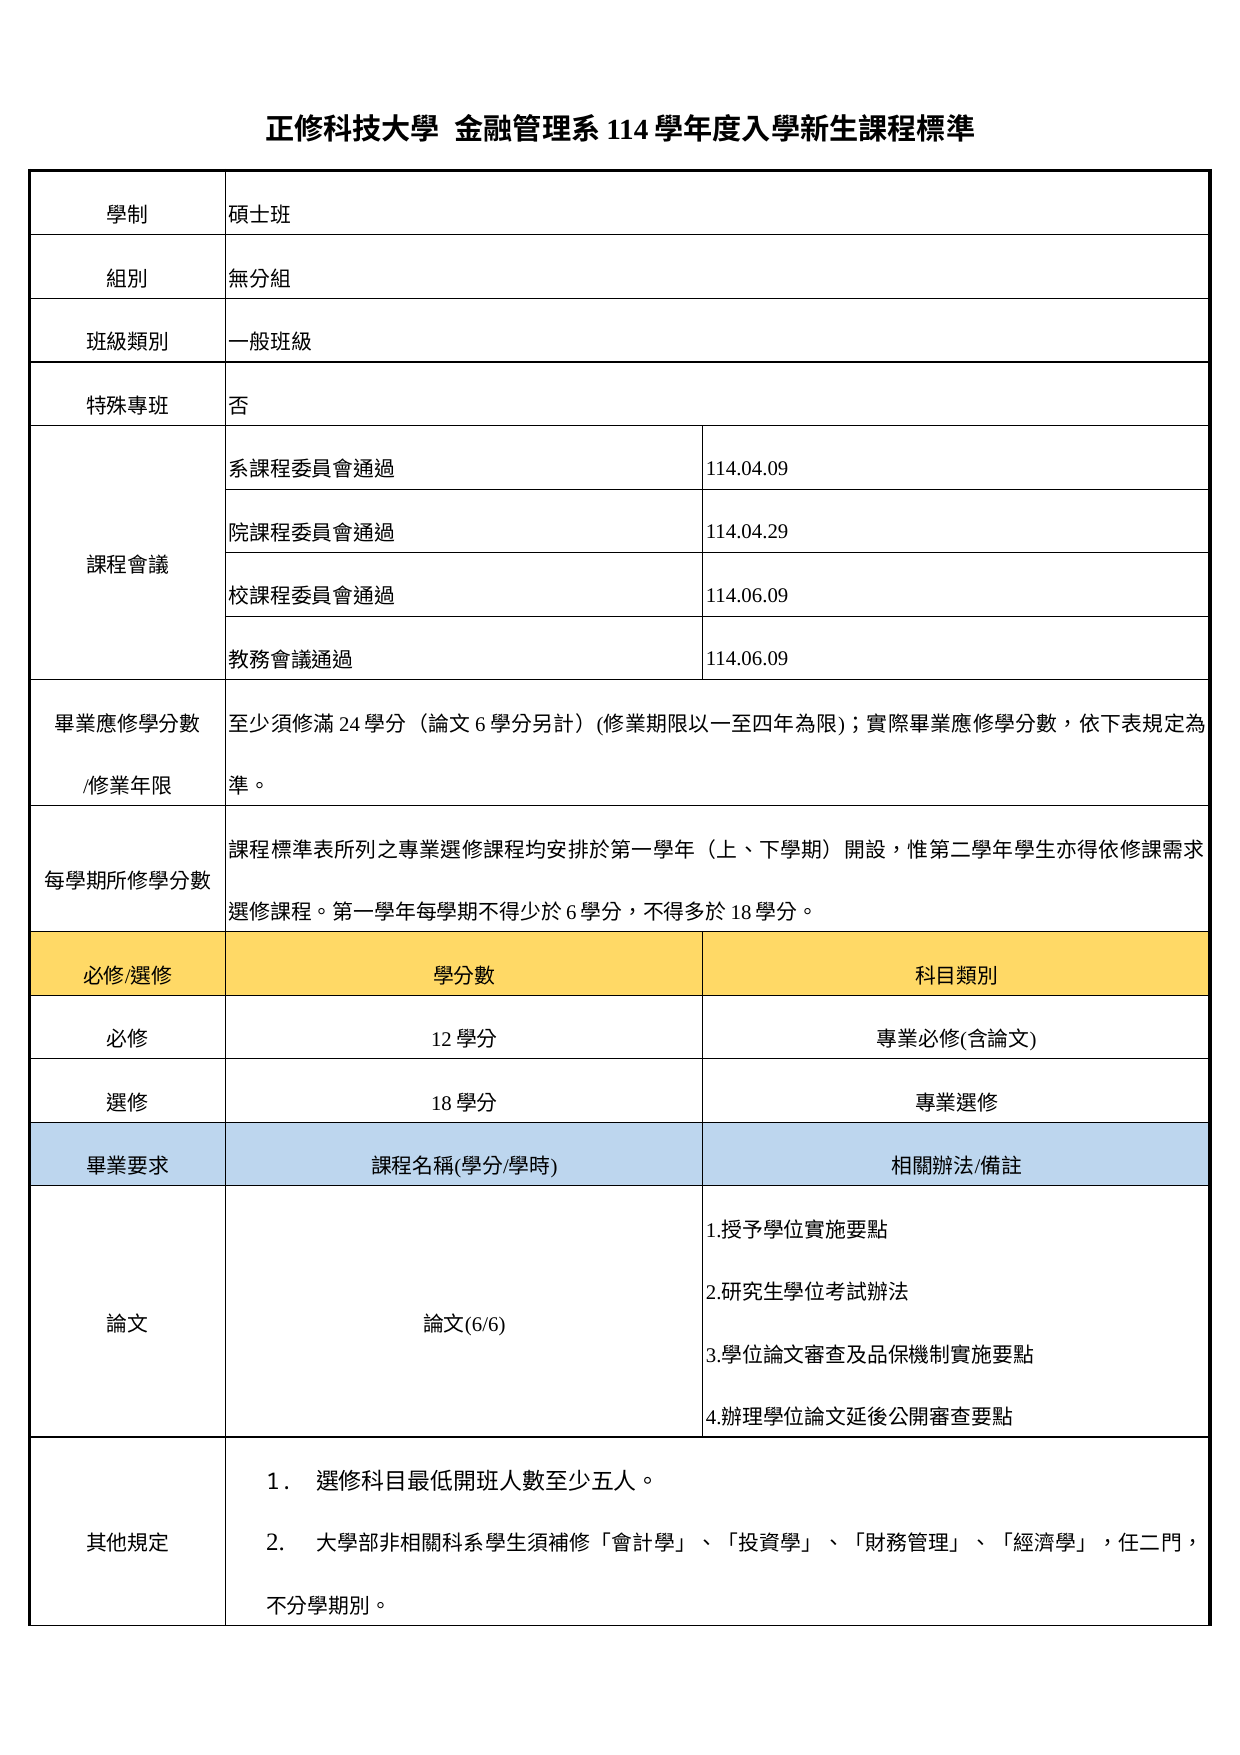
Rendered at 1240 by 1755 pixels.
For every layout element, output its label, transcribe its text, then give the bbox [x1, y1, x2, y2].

table_cell 至少須修滿24學分（論文6學分另計）(修業期限以一至四年為限)；實際畢業應修學分數，依下表規定為準。 [226, 680, 1208, 805]
table_cell 否 [226, 363, 1208, 425]
table_cell 班級類別 [31, 299, 225, 361]
table_cell 課程會議 [31, 426, 225, 679]
table_cell 114.06.09 [703, 553, 1208, 616]
table_cell 系課程委員會通過 [226, 426, 702, 488]
table_cell 一般班級 [226, 299, 1208, 361]
table_cell 論文(6/6) [226, 1186, 702, 1436]
table_header 碩士班 [226, 172, 1208, 234]
table_cell 組別 [31, 235, 225, 298]
table_cell 學分數 [226, 932, 702, 995]
table_cell 必修/選修 [31, 932, 225, 995]
table_cell 相關辦法/備註 [703, 1123, 1208, 1185]
table_cell 1.授予學位實施要點 2.研究生學位考試辦法 3.學位論文審查及品保機制實施要點 4.辦理學位論文延後公開審查要點 [703, 1186, 1208, 1436]
table_cell 114.06.09 [703, 617, 1208, 679]
table_cell 選修 [31, 1059, 225, 1122]
table_cell 114.04.29 [703, 490, 1208, 552]
table_cell 選修科目最低開班人數至少五人。 大學部非相關科系學生須補修「會計學」、「投資學」、「財務管理」、「經濟學」，任二門，不分學期別。 [226, 1438, 1208, 1625]
table_cell 科目類別 [703, 932, 1208, 995]
table_cell 院課程委員會通過 [226, 490, 702, 552]
table_cell 課程標準表所列之專業選修課程均安排於第一學年（上、下學期）開設，惟第二學年學生亦得依修課需求選修課程。第一學年每學期不得少於6學分，不得多於18學分。 [226, 806, 1208, 931]
table_cell 畢業要求 [31, 1123, 225, 1185]
table_cell 特殊專班 [31, 363, 225, 425]
table_cell 114.04.09 [703, 426, 1208, 488]
table_cell 必修 [31, 996, 225, 1058]
table_cell 論文 [31, 1186, 225, 1436]
table_cell 教務會議通過 [226, 617, 702, 679]
table_cell 畢業應修學分數 /修業年限 [31, 680, 225, 805]
table_cell 校課程委員會通過 [226, 553, 702, 616]
table_cell 課程名稱(學分/學時) [226, 1123, 702, 1185]
table_cell 12學分 [226, 996, 702, 1058]
table_cell 每學期所修學分數 [31, 806, 225, 931]
table_cell 專業選修 [703, 1059, 1208, 1122]
table_cell 其他規定 [31, 1438, 225, 1625]
table_header 學制 [31, 172, 225, 234]
table_cell 專業必修(含論文) [703, 996, 1208, 1058]
table_cell 無分組 [226, 235, 1208, 298]
table_cell 18學分 [226, 1059, 702, 1122]
text 正修科技大學 金融管理系114學年度入學新生課程標準 [37, 85, 1202, 148]
